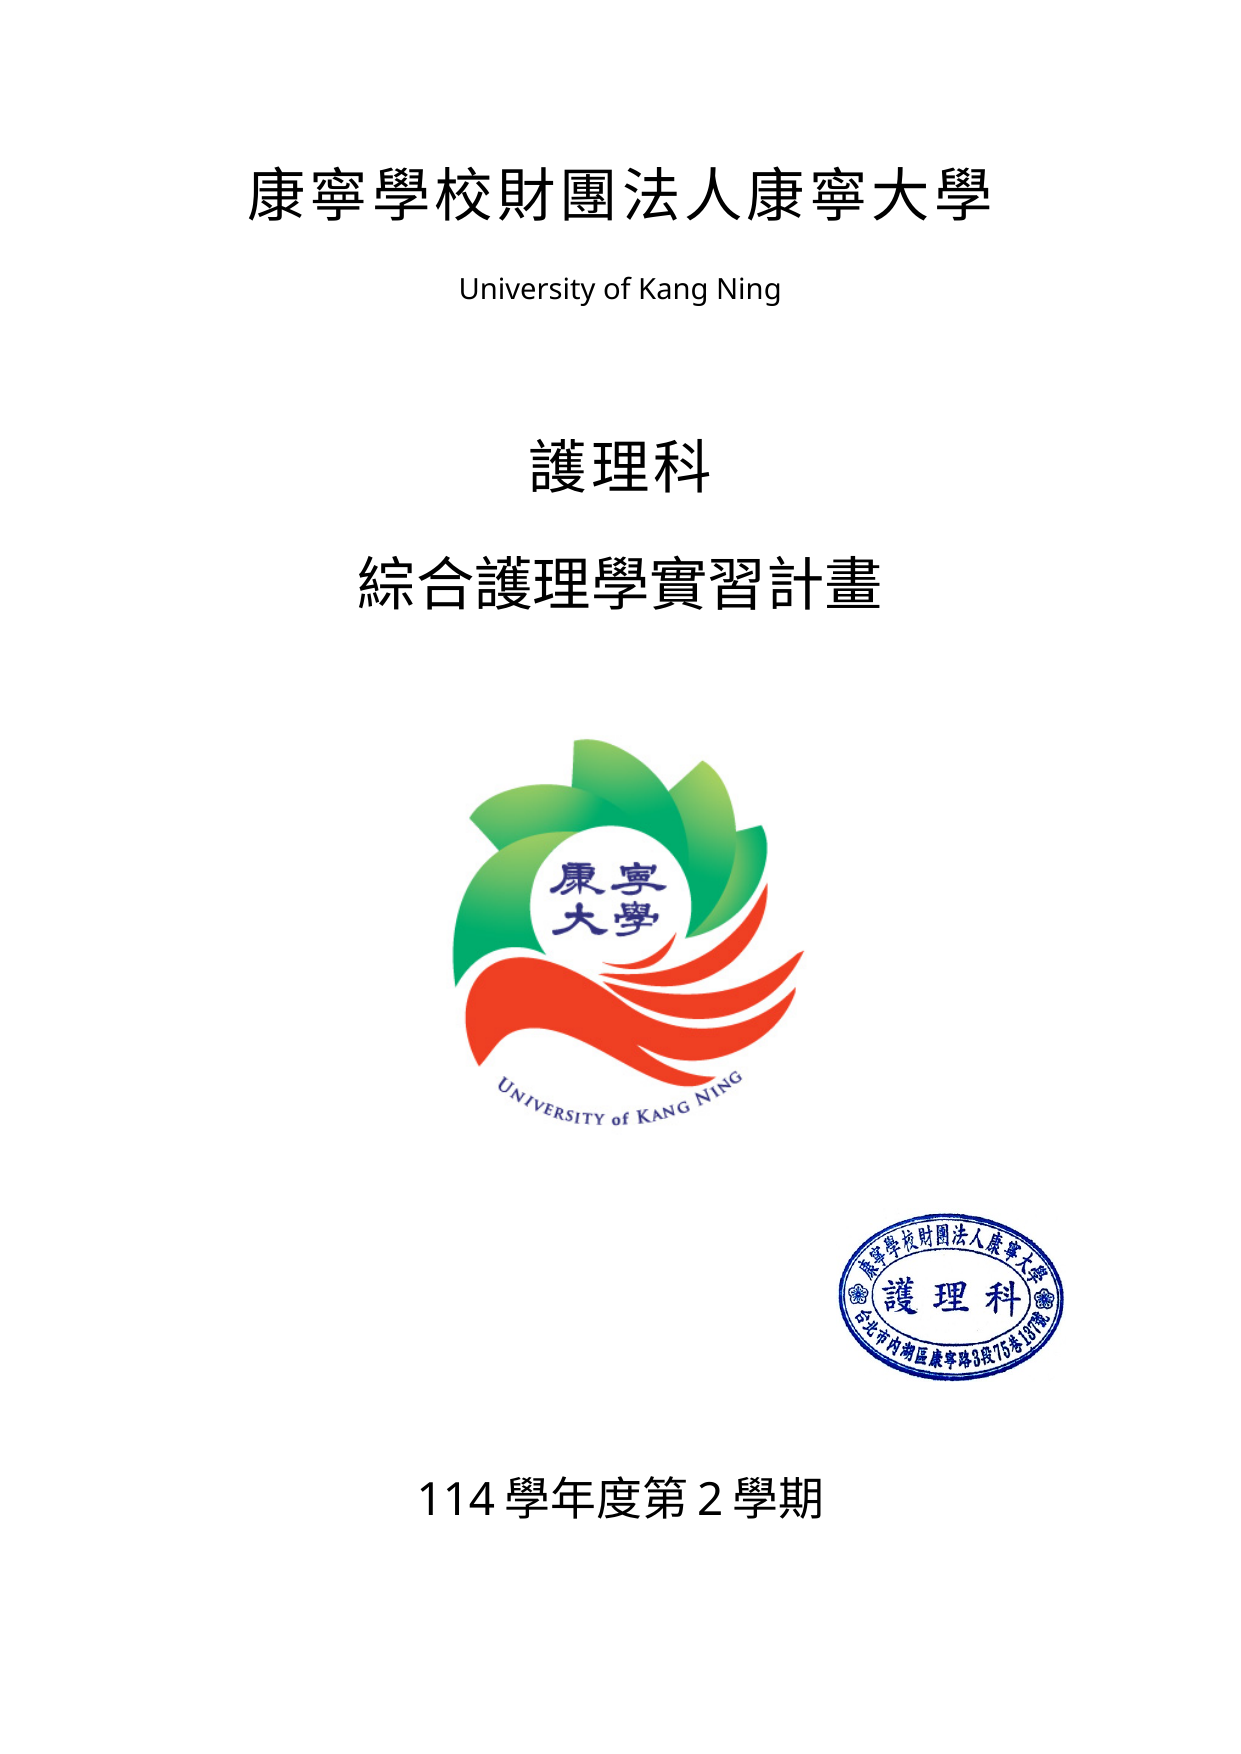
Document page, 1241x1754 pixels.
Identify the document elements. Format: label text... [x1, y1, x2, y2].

text University of Kang Ning [148, 249, 1092, 327]
picture [427, 716, 814, 1147]
text 綜合護理學實習計畫 [148, 522, 1092, 638]
text 114學年度第2學期 [148, 1457, 1092, 1534]
picture [853, 1208, 1070, 1384]
text 護理科 [148, 405, 1092, 522]
text 康寧學校財團法人康寧大學 [148, 132, 1092, 249]
